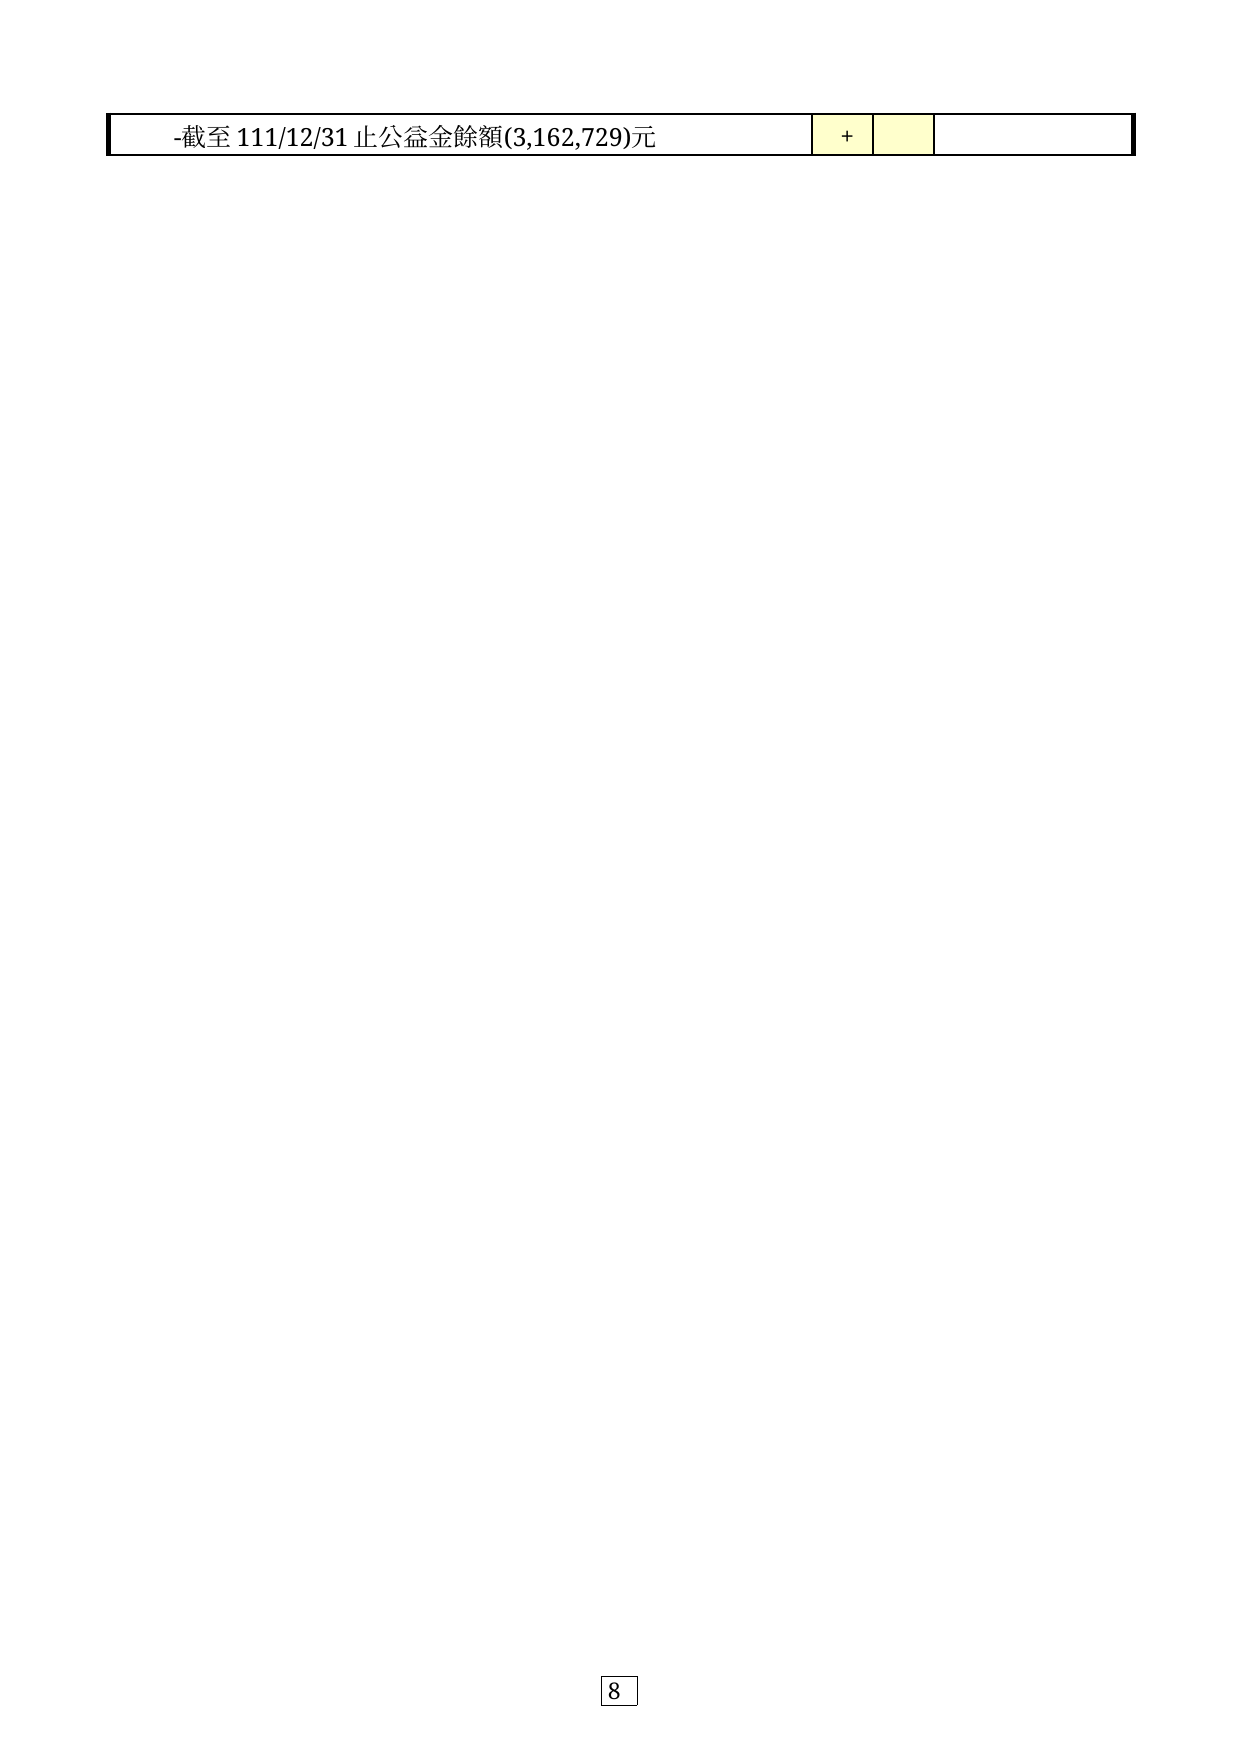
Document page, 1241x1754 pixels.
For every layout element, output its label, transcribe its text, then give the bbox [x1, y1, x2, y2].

table_cell [935, 115, 1131, 154]
table_cell [874, 115, 933, 154]
table_cell + [813, 115, 872, 154]
table_cell -截至111/12/31止公益金餘額(3,162,729)元 [111, 115, 811, 154]
